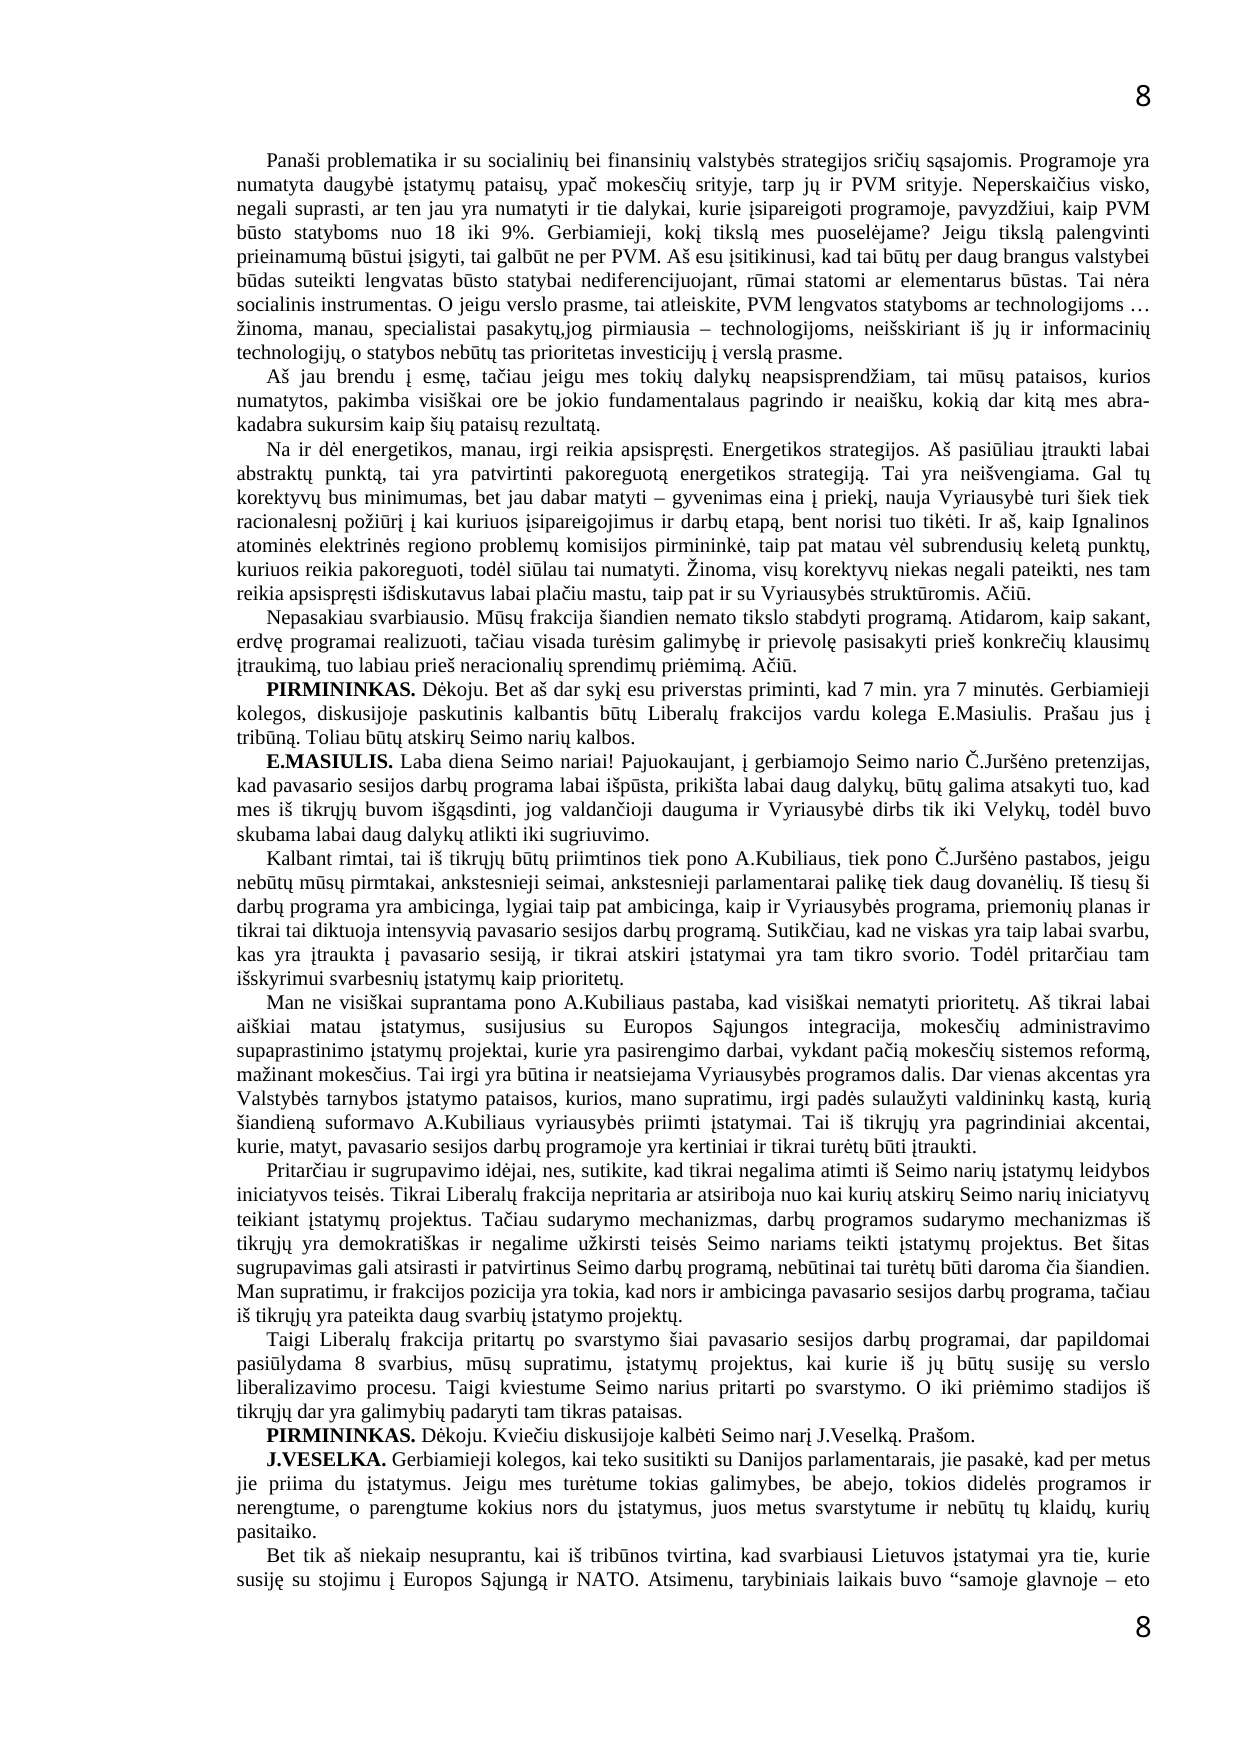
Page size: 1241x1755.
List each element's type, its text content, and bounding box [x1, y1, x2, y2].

text Kalbant rimtai, tai iš tikrųjų būtų priimtinos tiek pono A.Kubiliaus, tiek pono Č.Juršėno pastabos, jeigu nebūtų mūsų pirmtakai, ankstesnieji seimai, ankstesnieji parlamentarai palikę tiek daug dovanėlių. Iš tiesų ši darbų programa yra ambicinga, lygiai taip pat ambicinga, kaip ir Vyriausybės programa, priemonių planas ir tikrai tai diktuoja intensyvią pavasario sesijos darbų programą. Sutikčiau, kad ne viskas yra taip labai svarbu, kas yra įtraukta į pavasario sesiją, ir tikrai atskiri įstatymai yra tam tikro svorio. Todėl pritarčiau tam išskyrimui svarbesnių įstatymų kaip prioritetų. [236, 846, 1152, 990]
text Bet tik aš niekaip nesuprantu, kai iš tribūnos tvirtina, kad svarbiausi Lietuvos įstatymai yra tie, kurie susiję su stojimu į Europos Sąjungą ir NATO. Atsimenu, tarybiniais laikais buvo “samoje glavnoje – eto [236, 1543, 1152, 1591]
text PIRMININKAS. Dėkoju. Bet aš dar sykį esu priverstas priminti, kad 7 min. yra 7 minutės. Gerbiamieji kolegos, diskusijoje paskutinis kalbantis būtų Liberalų frakcijos vardu kolega E.Masiulis. Prašau jus į tribūną. Toliau būtų atskirų Seimo narių kalbos. [236, 677, 1152, 749]
text Man ne visiškai suprantama pono A.Kubiliaus pastaba, kad visiškai nematyti prioritetų. Aš tikrai labai aiškiai matau įstatymus, susijusius su Europos Sąjungos integracija, mokesčių administravimo supaprastinimo įstatymų projektai, kurie yra pasirengimo darbai, vykdant pačią mokesčių sistemos reformą, mažinant mokesčius. Tai irgi yra būtina ir neatsiejama Vyriausybės programos dalis. Dar vienas akcentas yra Valstybės tarnybos įstatymo pataisos, kurios, mano supratimu, irgi padės sulaužyti valdininkų kastą, kurią šiandieną suformavo A.Kubiliaus vyriausybės priimti įstatymai. Tai iš tikrųjų yra pagrindiniai akcentai, kurie, matyt, pavasario sesijos darbų programoje yra kertiniai ir tikrai turėtų būti įtraukti. [236, 990, 1152, 1158]
text Taigi Liberalų frakcija pritartų po svarstymo šiai pavasario sesijos darbų programai, dar papildomai pasiūlydama 8 svarbius, mūsų supratimu, įstatymų projektus, kai kurie iš jų būtų susiję su verslo liberalizavimo procesu. Taigi kviestume Seimo narius pritarti po svarstymo. O iki priėmimo stadijos iš tikrųjų dar yra galimybių padaryti tam tikras pataisas. [236, 1327, 1152, 1423]
text E.MASIULIS. Laba diena Seimo nariai! Pajuokaujant, į gerbiamojo Seimo nario Č.Juršėno pretenzijas, kad pavasario sesijos darbų programa labai išpūsta, prikišta labai daug dalykų, būtų galima atsakyti tuo, kad mes iš tikrųjų buvom išgąsdinti, jog valdančioji dauguma ir Vyriausybė dirbs tik iki Velykų, todėl buvo skubama labai daug dalykų atlikti iki sugriuvimo. [236, 749, 1152, 846]
text Panaši problematika ir su socialinių bei finansinių valstybės strategijos sričių sąsajomis. Programoje yra numatyta daugybė įstatymų pataisų, ypač mokesčių srityje, tarp jų ir PVM srityje. Neperskaičius visko, negali suprasti, ar ten jau yra numatyti ir tie dalykai, kurie įsipareigoti programoje, pavyzdžiui, kaip PVM būsto statyboms nuo 18 iki 9%. Gerbiamieji, kokį tikslą mes puoselėjame? Jeigu tikslą palengvinti prieinamumą būstui įsigyti, tai galbūt ne per PVM. Aš esu įsitikinusi, kad tai būtų per daug brangus valstybei būdas suteikti lengvatas būsto statybai nediferencijuojant, rūmai statomi ar elementarus būstas. Tai nėra socialinis instrumentas. O jeigu verslo prasme, tai atleiskite, PVM lengvatos statyboms ar technologijoms … žinoma, manau, specialistai pasakytų,jog pirmiausia – technologijoms, neišskiriant iš jų ir informacinių technologijų, o statybos nebūtų tas prioritetas investicijų į verslą prasme. [236, 148, 1152, 364]
text Na ir dėl energetikos, manau, irgi reikia apsispręsti. Energetikos strategijos. Aš pasiūliau įtraukti labai abstraktų punktą, tai yra patvirtinti pakoreguotą energetikos strategiją. Tai yra neišvengiama. Gal tų korektyvų bus minimumas, bet jau dabar matyti – gyvenimas eina į priekį, nauja Vyriausybė turi šiek tiek racionalesnį požiūrį į kai kuriuos įsipareigojimus ir darbų etapą, bent norisi tuo tikėti. Ir aš, kaip Ignalinos atominės elektrinės regiono problemų komisijos pirmininkė, taip pat matau vėl subrendusių keletą punktų, kuriuos reikia pakoreguoti, todėl siūlau tai numatyti. Žinoma, visų korektyvų niekas negali pateikti, nes tam reikia apsispręsti išdiskutavus labai plačiu mastu, taip pat ir su Vyriausybės struktūromis. Ačiū. [236, 436, 1152, 605]
text PIRMININKAS. Dėkoju. Kviečiu diskusijoje kalbėti Seimo narį J.Veselką. Prašom. [236, 1423, 1152, 1447]
text Aš jau brendu į esmę, tačiau jeigu mes tokių dalykų neapsisprendžiam, tai mūsų pataisos, kurios numatytos, pakimba visiškai ore be jokio fundamentalaus pagrindo ir neaišku, kokią dar kitą mes abra- kadabra sukursim kaip šių pataisų rezultatą. [236, 364, 1152, 436]
text J.VESELKA. Gerbiamieji kolegos, kai teko susitikti su Danijos parlamentarais, jie pasakė, kad per metus jie priima du įstatymus. Jeigu mes turėtume tokias galimybes, be abejo, tokios didelės programos ir nerengtume, o parengtume kokius nors du įstatymus, juos metus svarstytume ir nebūtų tų klaidų, kurių pasitaiko. [236, 1447, 1152, 1543]
text Pritarčiau ir sugrupavimo idėjai, nes, sutikite, kad tikrai negalima atimti iš Seimo narių įstatymų leidybos iniciatyvos teisės. Tikrai Liberalų frakcija nepritaria ar atsiriboja nuo kai kurių atskirų Seimo narių iniciatyvų teikiant įstatymų projektus. Tačiau sudarymo mechanizmas, darbų programos sudarymo mechanizmas iš tikrųjų yra demokratiškas ir negalime užkirsti teisės Seimo nariams teikti įstatymų projektus. Bet šitas sugrupavimas gali atsirasti ir patvirtinus Seimo darbų programą, nebūtinai tai turėtų būti daroma čia šiandien. Man supratimu, ir frakcijos pozicija yra tokia, kad nors ir ambicinga pavasario sesijos darbų programa, tačiau iš tikrųjų yra pateikta daug svarbių įstatymo projektų. [236, 1158, 1152, 1327]
text Nepasakiau svarbiausio. Mūsų frakcija šiandien nemato tikslo stabdyti programą. Atidarom, kaip sakant, erdvę programai realizuoti, tačiau visada turėsim galimybę ir prievolę pasisakyti prieš konkrečių klausimų įtraukimą, tuo labiau prieš neracionalių sprendimų priėmimą. Ačiū. [236, 605, 1152, 677]
